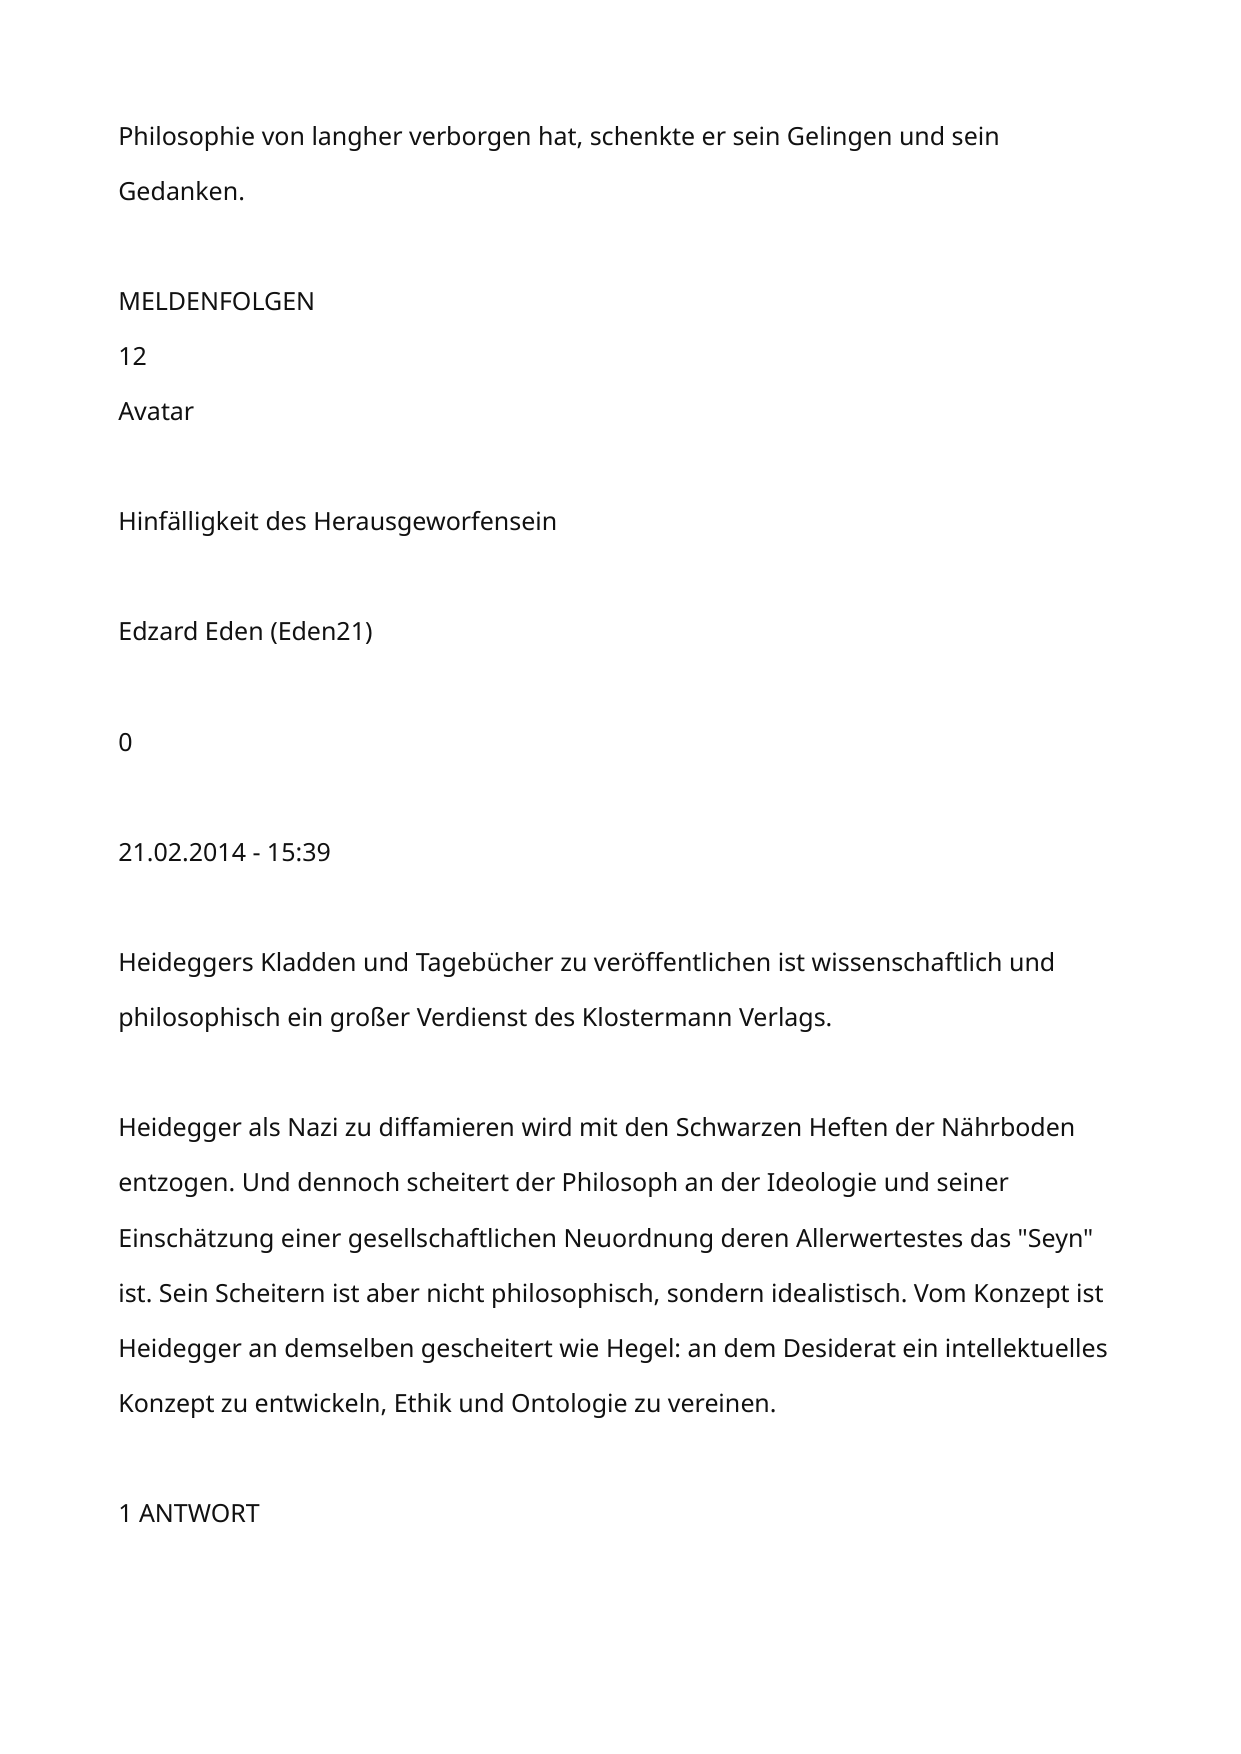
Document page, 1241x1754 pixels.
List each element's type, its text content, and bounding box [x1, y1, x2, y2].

text Avatar [118, 394, 1122, 428]
text Heideggers Kladden und Tagebücher zu veröffentlichen ist wissenschaftlich und philosophisch ein großer Verdienst des Klostermann Verlags. [118, 945, 1122, 1034]
text 0 [118, 724, 1122, 758]
text Philosophie von langher verborgen hat, schenkte er sein Gelingen und sein Gedanken. [118, 118, 1122, 207]
text Edzard Eden (Eden21) [118, 614, 1122, 648]
text Hinfälligkeit des Herausgeworfensein [118, 504, 1122, 538]
text 1 ANTWORT [118, 1496, 1122, 1530]
text MELDENFOLGEN [118, 283, 1122, 317]
text Heidegger als Nazi zu diffamieren wird mit den Schwarzen Heften der Nährboden entzogen. Und dennoch scheitert der Philosoph an der Ideologie und seiner Einschätzung einer gesellschaftlichen Neuordnung deren Allerwertestes das "Seyn" ist. Sein Scheitern ist aber nicht philosophisch, sondern idealistisch. Vom Konzept ist Heidegger an demselben gescheitert wie Hegel: an dem Desiderat ein intellektuelles Konzept zu entwickeln, Ethik und Ontologie zu vereinen. [118, 1110, 1122, 1419]
text 12 [118, 338, 1122, 373]
text 21.02.2014 - 15:39 [118, 834, 1122, 868]
